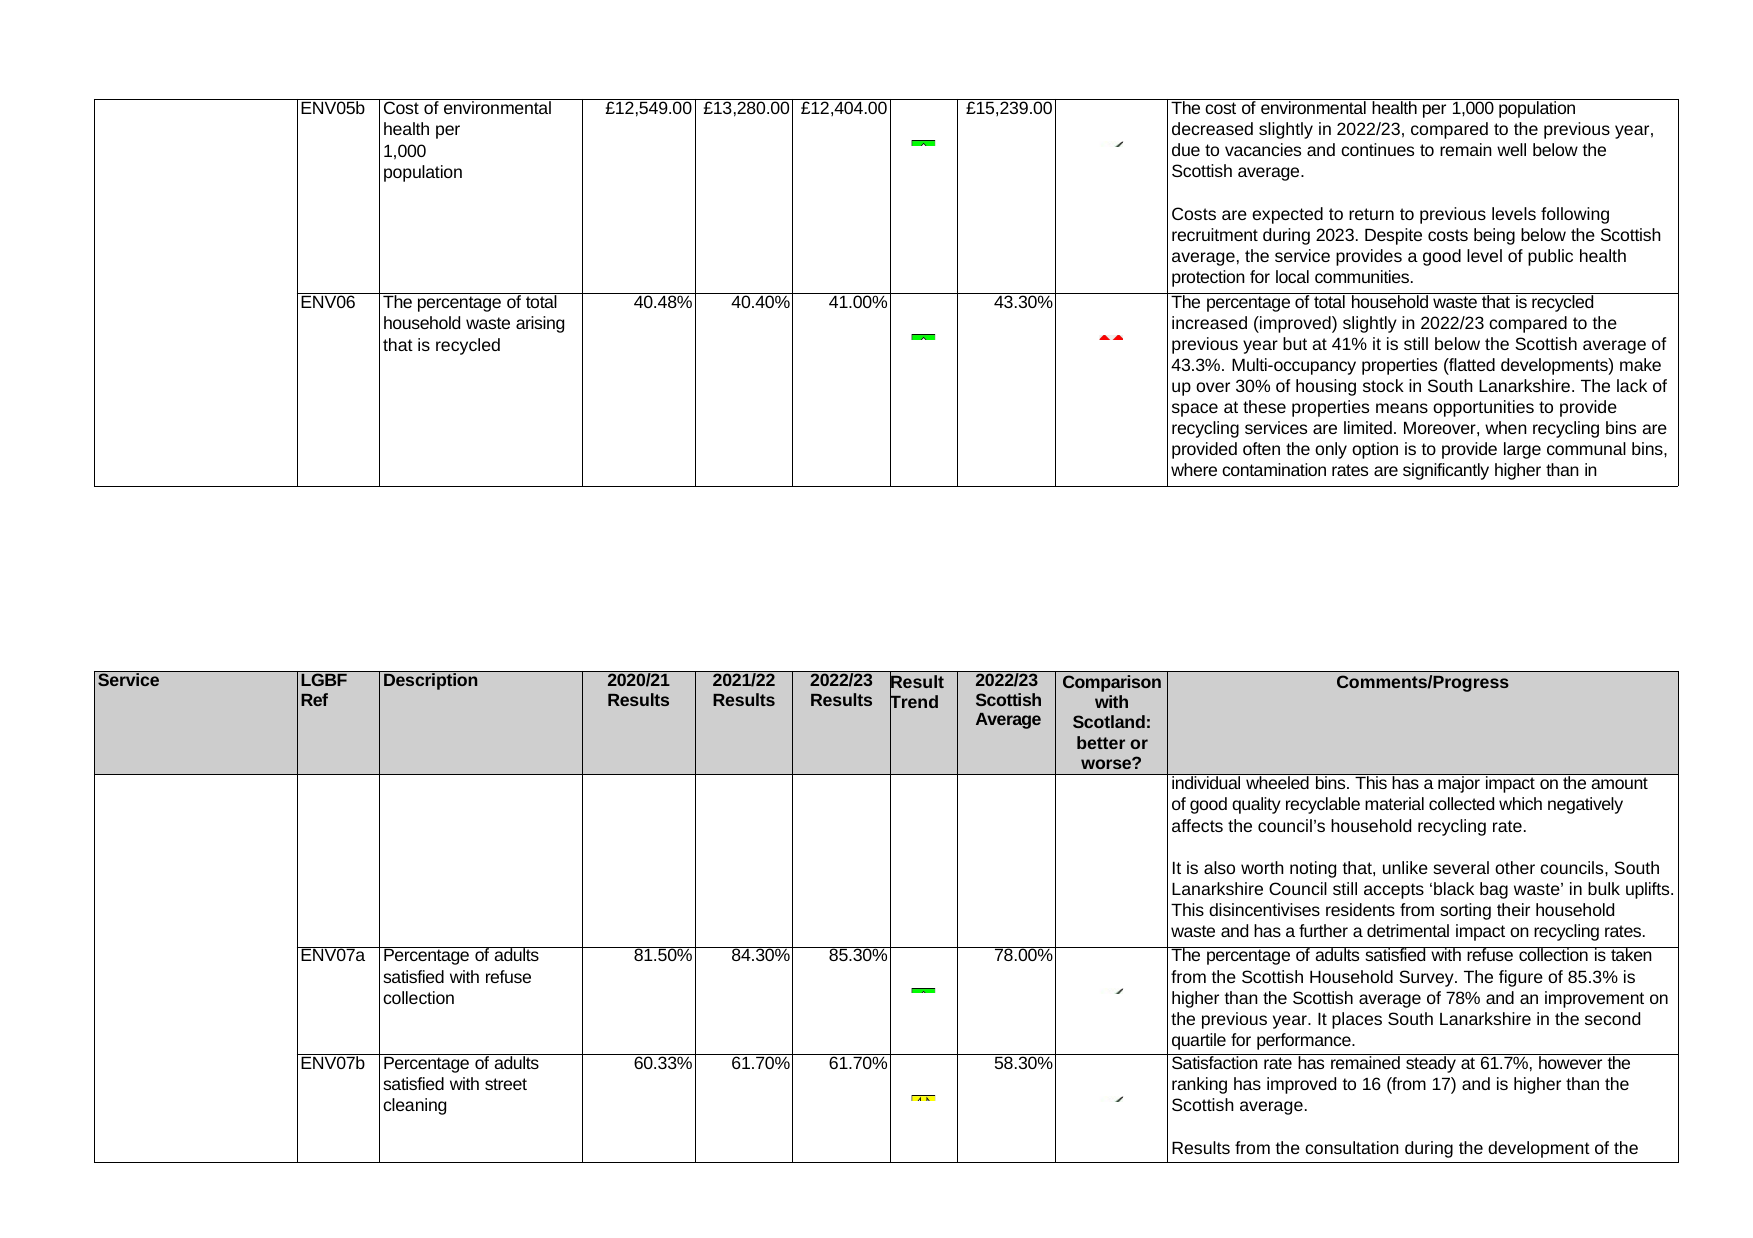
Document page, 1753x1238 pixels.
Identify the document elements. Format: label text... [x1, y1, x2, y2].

table_cell [1056, 294, 1167, 486]
table_cell £12,404.00 [793, 100, 890, 293]
table_cell Percentage of adults satisfied with refuse collection [380, 948, 582, 1054]
table_cell 78.00% [958, 948, 1055, 1054]
table_cell [95, 100, 297, 486]
table_cell [1056, 100, 1167, 293]
table_header Service [95, 672, 297, 774]
table_cell ENV05b [298, 100, 379, 293]
table_cell [696, 775, 792, 946]
table_cell 85.30% [793, 948, 890, 1054]
table_cell [1056, 948, 1167, 1054]
table_cell [380, 775, 582, 946]
table_cell The cost of environmental health per 1,000 population decreased slightly in 2022/23, compared to the previous year, due to vacancies and continues to remain well below the Scottish average. Costs are expected to return to previous levels following recruitment during 2023. Despite costs being below the Scottish average, the service provides a good level of public health protection for local communities. [1168, 100, 1678, 293]
table_cell The percentage of adults satisfied with refuse collection is taken from the Scottish Household Survey. The figure of 85.3% is higher than the Scottish average of 78% and an improvement on the previous year. It places South Lanarkshire in the second quartile for performance. [1168, 948, 1678, 1054]
table_cell ENV07a [298, 948, 379, 1054]
table_cell [793, 775, 890, 946]
table_cell [891, 100, 957, 293]
table_cell 61.70% [793, 1055, 890, 1162]
table_cell £15,239.00 [958, 100, 1055, 293]
table_cell [958, 775, 1055, 946]
table_header 2020/21 Results [583, 672, 695, 774]
table_cell Percentage of adults satisfied with street cleaning [380, 1055, 582, 1162]
table_header 2022/23 Results [793, 672, 890, 774]
table_cell Satisfaction rate has remained steady at 61.7%, however the ranking has improved to 16 (from 17) and is higher than the Scottish average. Results from the consultation during the development of the [1168, 1055, 1678, 1162]
table_cell 41.00% [793, 294, 890, 486]
table_cell 58.30% [958, 1055, 1055, 1162]
table_cell 61.70% [696, 1055, 792, 1162]
table_cell ENV06 [298, 294, 379, 486]
table_header LGBF Ref [298, 672, 379, 774]
table_cell Cost of environmental health per 1,000 population [380, 100, 582, 293]
table_header Result Trend [891, 672, 957, 774]
table_cell [95, 775, 297, 1162]
table_cell [891, 948, 957, 1054]
table_cell £12,549.00 [583, 100, 695, 293]
table_cell 40.48% [583, 294, 695, 486]
table_header Description [380, 672, 582, 774]
table_cell £13,280.00 [696, 100, 792, 293]
table_header Comments/Progress [1168, 672, 1678, 774]
table_cell The percentage of total household waste arising that is recycled [380, 294, 582, 486]
table_cell 81.50% [583, 948, 695, 1054]
table_cell [891, 775, 957, 946]
table_cell ENV07b [298, 1055, 379, 1162]
table_cell individual wheeled bins. This has a major impact on the amount of good quality recyclable material collected which negatively affects the council’s household recycling rate. It is also worth noting that, unlike several other councils, South Lanarkshire Council still accepts ‘black bag waste’ in bulk uplifts. This disincentivises residents from sorting their household waste and has a further a detrimental impact on recycling rates. [1168, 775, 1678, 946]
table_cell 60.33% [583, 1055, 695, 1162]
table_cell 40.40% [696, 294, 792, 486]
table_cell 43.30% [958, 294, 1055, 486]
table_header 2022/23 Scottish Average [958, 672, 1055, 774]
table_cell [298, 775, 379, 946]
table_cell [1056, 775, 1167, 946]
table_cell The percentage of total household waste that is recycled increased (improved) slightly in 2022/23 compared to the previous year but at 41% it is still below the Scottish average of 43.3%. Multi-occupancy properties (flatted developments) make up over 30% of housing stock in South Lanarkshire. The lack of space at these properties means opportunities to provide recycling services are limited. Moreover, when recycling bins are provided often the only option is to provide large communal bins, where contamination rates are significantly higher than in [1168, 294, 1678, 486]
table_header Comparison with Scotland: better or worse? [1056, 672, 1167, 774]
table_header 2021/22 Results [696, 672, 792, 774]
table_cell 84.30% [696, 948, 792, 1054]
table_cell [1056, 1055, 1167, 1162]
table_cell [583, 775, 695, 946]
table_cell [891, 1055, 957, 1162]
table_cell [891, 294, 957, 486]
